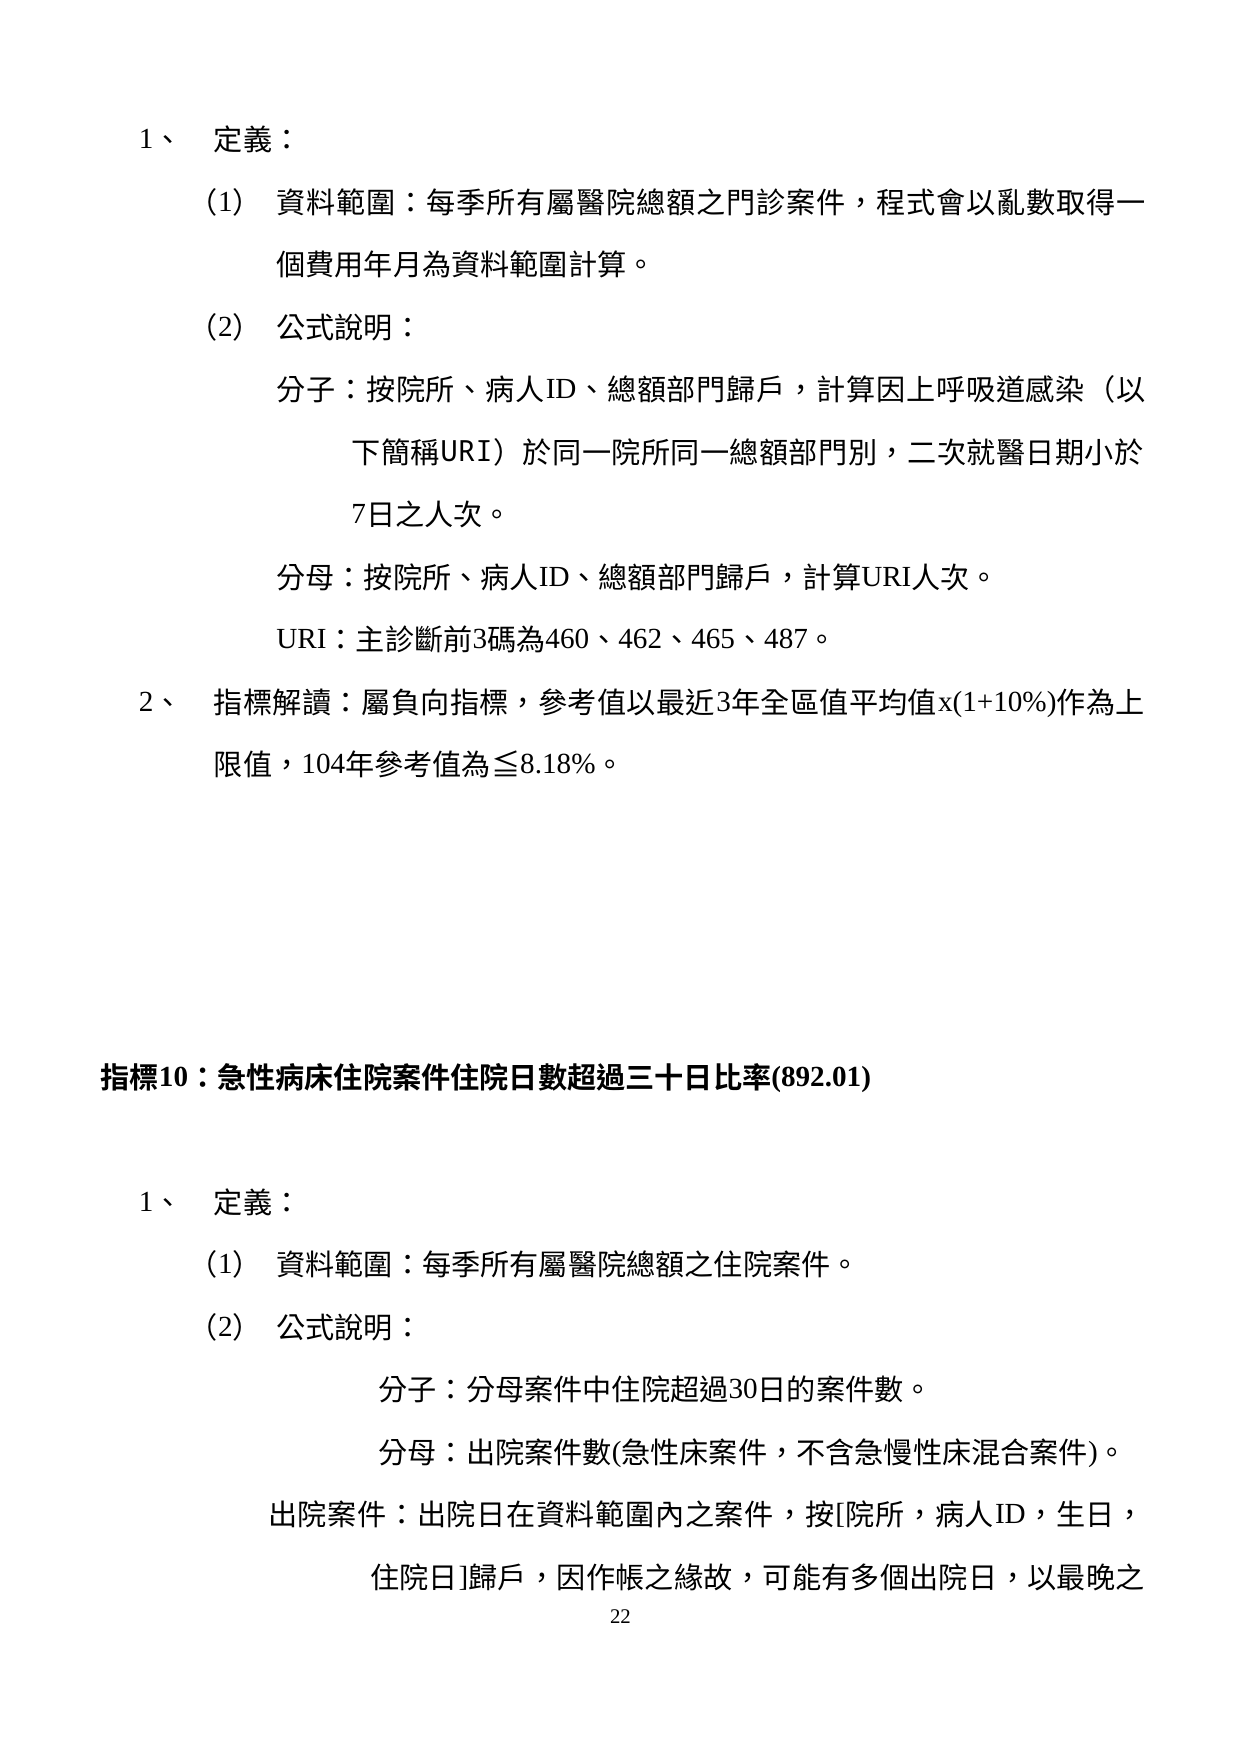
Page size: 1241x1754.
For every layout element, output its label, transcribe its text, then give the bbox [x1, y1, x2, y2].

list 公式說明： [189, 284, 1145, 346]
list 資料範圍：每季所有屬醫院總額之門診案件，程式會以亂數取得一個費用年月為資料範圍計算。 [189, 159, 1145, 284]
text 分子：按院所、病人ID、總額部門歸戶，計算因上呼吸道感染（以下簡稱URI）於同一院所同一總額部門別，二次就醫日期小於7日之人次。 [276, 346, 1145, 534]
text 指標10：急性病床住院案件住院日數超過三十日比率(892.01) [93, 1034, 1145, 1096]
list 資料範圍：每季所有屬醫院總額之住院案件。 [189, 1221, 1145, 1284]
list 公式說明： [189, 1284, 1145, 1346]
list 定義： [139, 96, 1145, 159]
text 分母：出院案件數(急性床案件，不含急慢性床混合案件)。 [378, 1409, 1145, 1471]
text 分子：分母案件中住院超過30日的案件數。 [378, 1346, 1145, 1409]
list 定義： [139, 1159, 1145, 1221]
text URI：主診斷前3碼為460、462、465、487。 [276, 596, 1145, 659]
list 指標解讀：屬負向指標，參考值以最近3年全區值平均值x(1+10%)作為上限值，104年參考值為≦8.18%。 [139, 659, 1145, 784]
text 出院案件：出院日在資料範圍內之案件，按[院所，病人ID，生日，住院日]歸戶，因作帳之緣故，可能有多個出院日，以最晚之 [251, 1471, 1145, 1596]
text 分母：按院所、病人ID、總額部門歸戶，計算URI人次。 [276, 534, 1145, 596]
